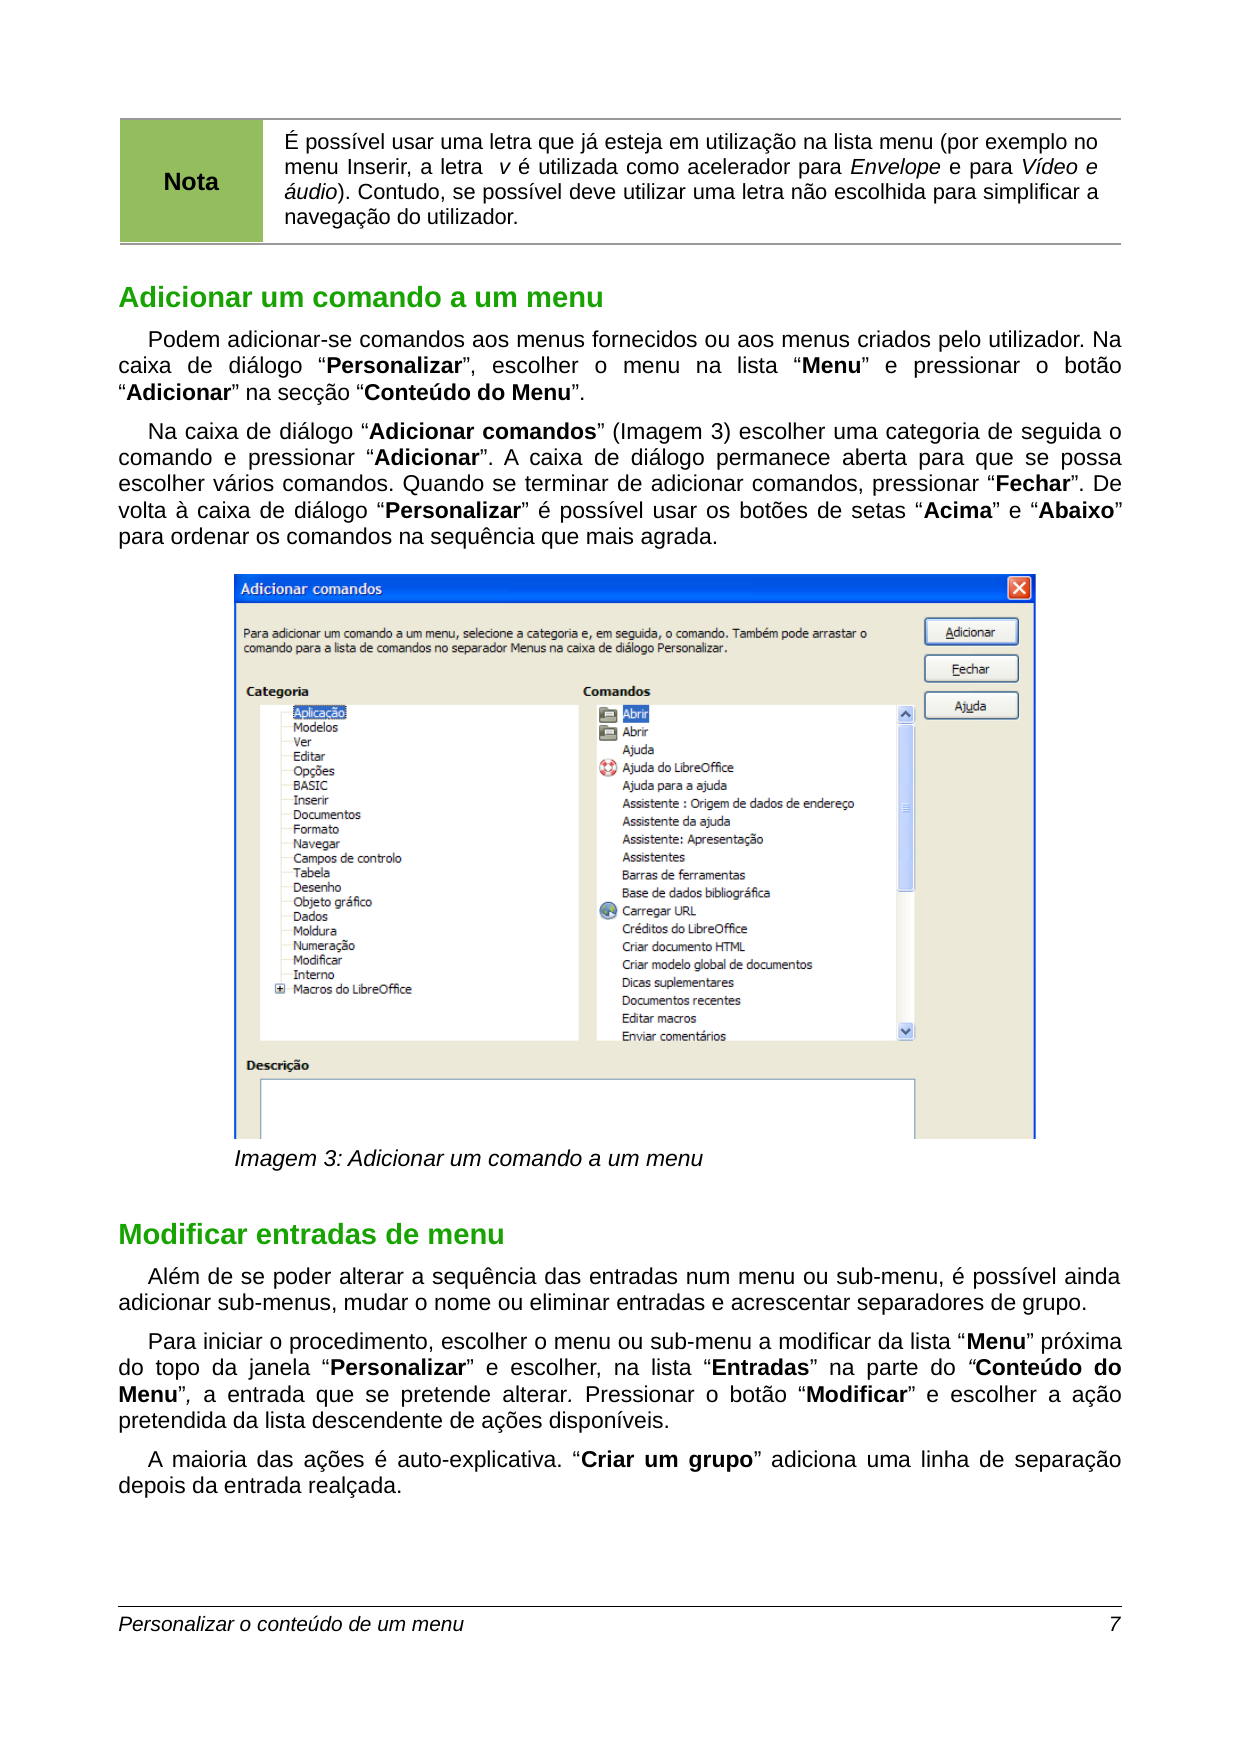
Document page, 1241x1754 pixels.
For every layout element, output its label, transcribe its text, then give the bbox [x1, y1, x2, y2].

text Na caixa de diálogo “Adicionar comandos” (Imagem 3) escolher uma categoria de seguida o comando e pressionar “Adicionar”. A caixa de diálogo permanece aberta para que se possa escolher vários comandos. Quando se terminar de adicionar comandos, pressionar “Fechar”. De volta à caixa de diálogo “Personalizar” é possível usar os botões de setas “Acima” e “Abaixo” para ordenar os comandos na sequência que mais agrada. [118, 418, 1122, 549]
table_header Nota [120, 120, 263, 242]
text Além de se poder alterar a sequência das entradas num menu ou sub-menu, é possível ainda adicionar sub-menus, mudar o nome ou eliminar entradas e acrescentar separadores de grupo. [118, 1263, 1122, 1315]
text Imagem 3: Adicionar um comando a um menu [234, 1145, 1036, 1171]
text A maioria das ações é auto-explicativa. “Criar um grupo” adiciona uma linha de separação depois da entrada realçada. [118, 1446, 1122, 1498]
text Podem adicionar-se comandos aos menus fornecidos ou aos menus criados pelo utilizador. Na caixa de diálogo “Personalizar”, escolher o menu na lista “Menu” e pressionar o botão “Adicionar” na secção “Conteúdo do Menu”. [118, 326, 1122, 405]
subtitle Modificar entradas de menu [118, 1217, 1122, 1250]
text Para iniciar o procedimento, escolher o menu ou sub-menu a modificar da lista “Menu” próxima do topo da janela “Personalizar” e escolher, na lista “Entradas” na parte do “Conteúdo do Menu”, a entrada que se pretende alterar. Pressionar o botão “Modificar” e escolher a ação pretendida da lista descendente de ações disponíveis. [118, 1328, 1122, 1433]
table_header É possível usar uma letra que já esteja em utilização na lista menu (por exemplo no menu Inserir, a letra v é utilizada como acelerador para Envelope e para Vídeo e áudio). Contudo, se possível deve utilizar uma letra não escolhida para simplificar a navegação do utilizador. [263, 120, 1121, 242]
subtitle Adicionar um comando a um menu [118, 280, 1122, 314]
